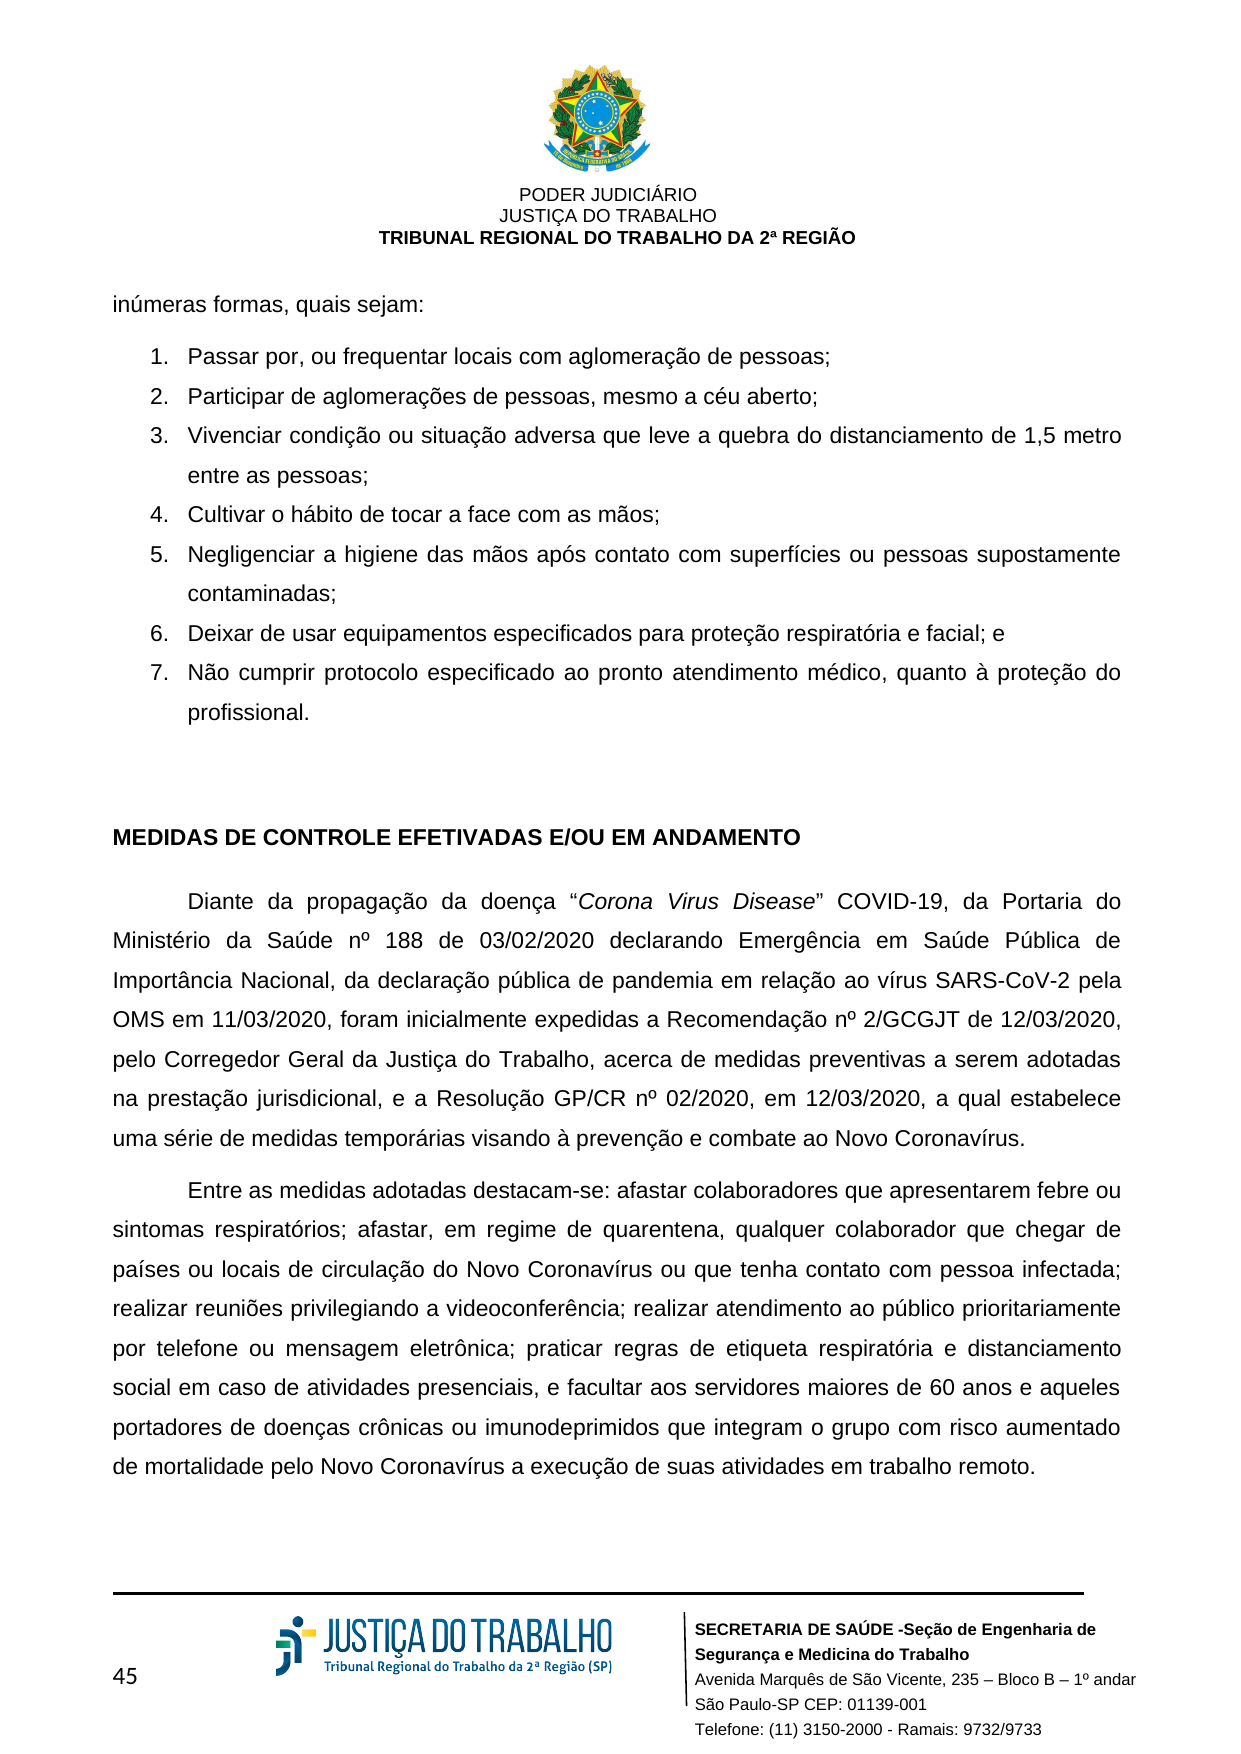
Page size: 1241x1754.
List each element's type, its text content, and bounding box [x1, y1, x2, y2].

text Diante da propagação da doença “Corona Virus Disease” COVID-19, da Portaria do Ministério da Saúde nº 188 de 03/02/2020 declarando Emergência em Saúde Pública de Importância Nacional, da declaração pública de pandemia em relação ao vírus SARS-CoV-2 pela OMS em 11/03/2020, foram inicialmente expedidas a Recomendação nº 2/GCGJT de 12/03/2020, pelo Corregedor Geral da Justiça do Trabalho, acerca de medidas preventivas a serem adotadas na prestação jurisdicional, e a Resolução GP/CR nº 02/2020, em 12/03/2020, a qual estabelece uma série de medidas temporárias visando à prevenção e combate ao Novo Coronavírus. [112, 888, 1122, 1151]
list Passar por, ou frequentar locais com aglomeração de pessoas; [150, 343, 1122, 370]
text Entre as medidas adotadas destacam-se: afastar colaboradores que apresentarem febre ou sintomas respiratórios; afastar, em regime de quarentena, qualquer colaborador que chegar de países ou locais de circulação do Novo Coronavírus ou que tenha contato com pessoa infectada; realizar reuniões privilegiando a videoconferência; realizar atendimento ao público prioritariamente por telefone ou mensagem eletrônica; praticar regras de etiqueta respiratória e distanciamento social em caso de atividades presenciais, e facultar aos servidores maiores de 60 anos e aqueles portadores de doenças crônicas ou imunodeprimidos que integram o grupo com risco aumentado de mortalidade pelo Novo Coronavírus a execução de suas atividades em trabalho remoto. [112, 1177, 1122, 1479]
text MEDIDAS DE CONTROLE EFETIVADAS E/OU EM ANDAMENTO [112, 823, 1122, 850]
list Negligenciar a higiene das mãos após contato com superfícies ou pessoas supostamente contaminadas; [150, 541, 1122, 607]
list Não cumprir protocolo especificado ao pronto atendimento médico, quanto à proteção do profissional. [150, 659, 1122, 725]
list Vivenciar condição ou situação adversa que leve a quebra do distanciamento de 1,5 metro entre as pessoas; [150, 422, 1122, 488]
text inúmeras formas, quais sejam: [112, 291, 1122, 318]
list Deixar de usar equipamentos especificados para proteção respiratória e facial; e [150, 620, 1122, 646]
picture [543, 65, 650, 172]
list Cultivar o hábito de tocar a face com as mãos; [150, 501, 1122, 528]
list Participar de aglomerações de pessoas, mesmo a céu aberto; [150, 383, 1122, 409]
picture [276, 1616, 612, 1676]
